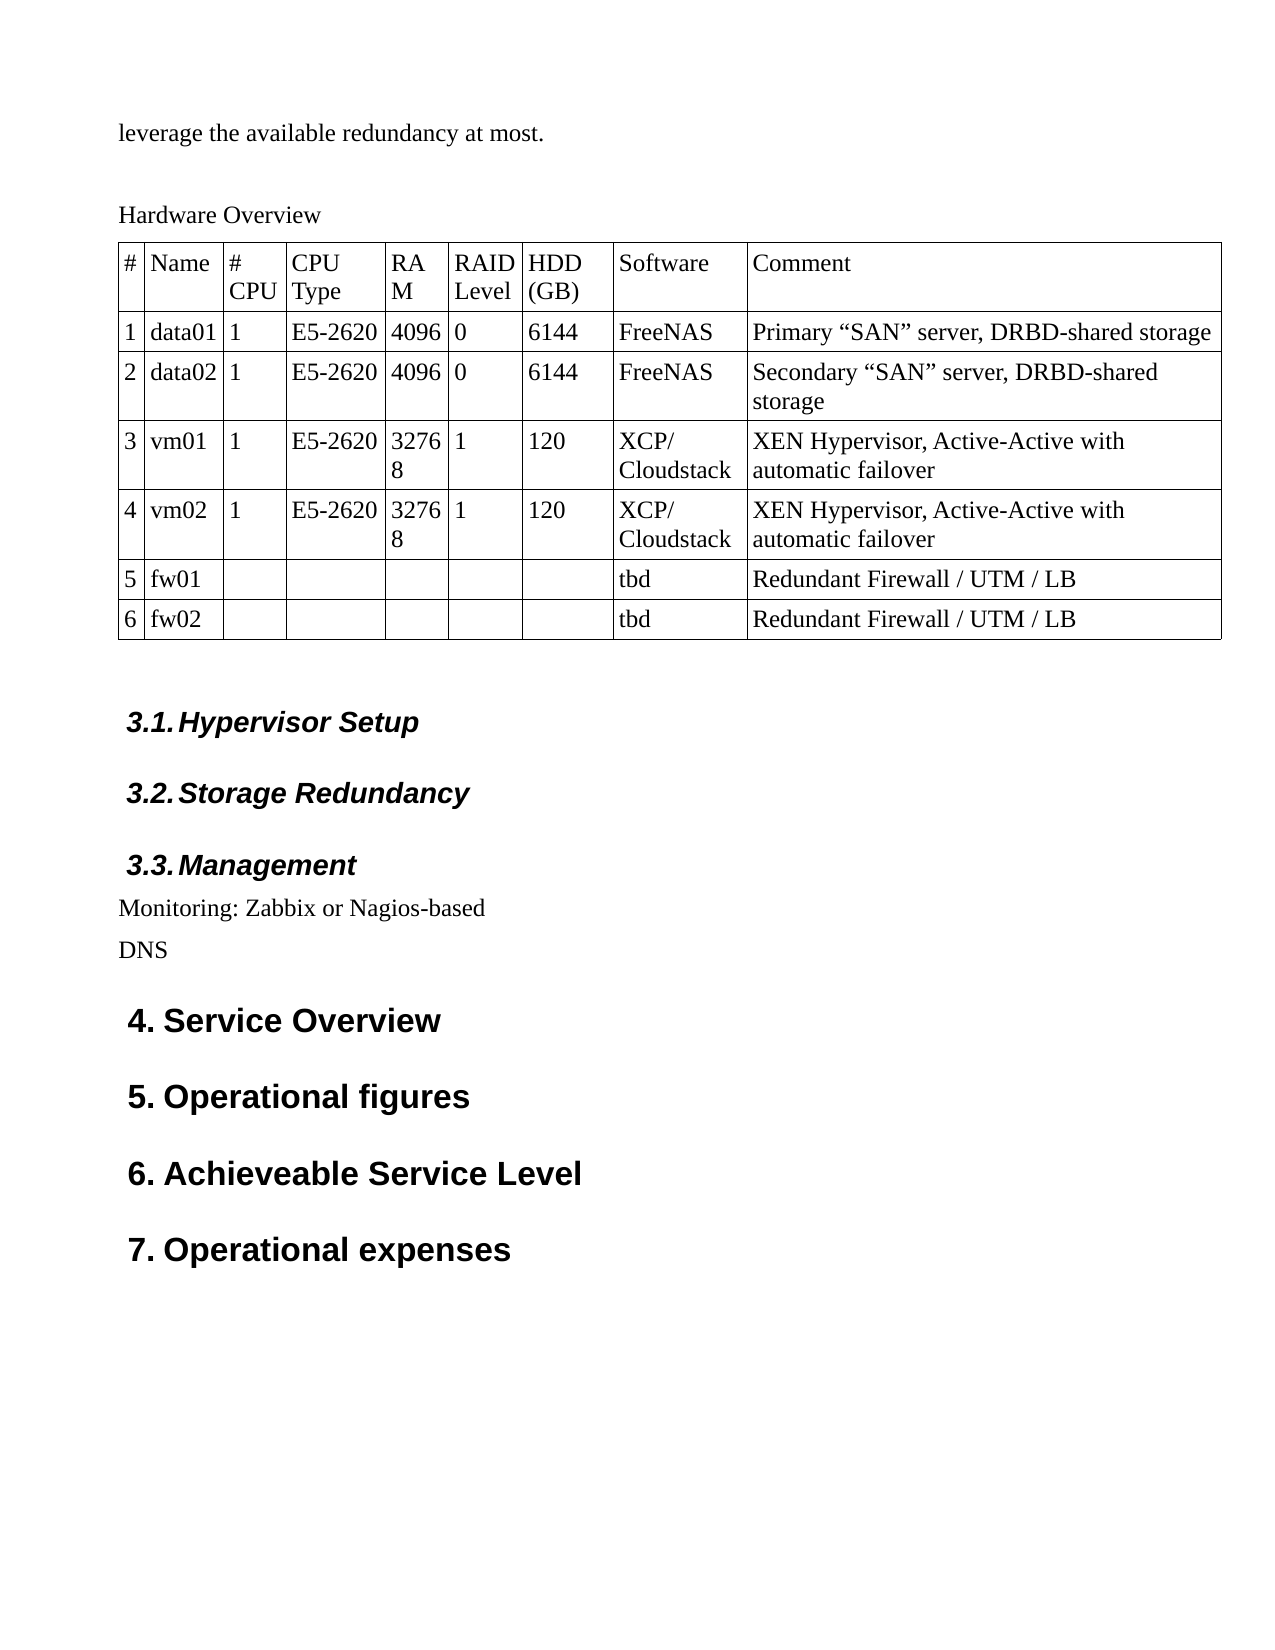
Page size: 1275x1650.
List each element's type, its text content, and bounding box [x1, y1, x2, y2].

table_cell XEN Hypervisor, Active-Active with automatic failover [748, 421, 1221, 489]
table_cell Primary “SAN” server, DRBD-shared storage [748, 312, 1221, 351]
subtitle Achieveable Service Level [118, 1153, 1157, 1192]
table_header # CPU [224, 243, 286, 311]
table_cell tbd [614, 600, 747, 639]
table_cell vm02 [145, 490, 223, 558]
table_header RAID Level [449, 243, 522, 311]
table_cell 2 [119, 352, 144, 420]
table_cell 1 [119, 312, 144, 351]
table_cell [224, 560, 286, 599]
subtitle Operational expenses [118, 1229, 1157, 1268]
table_cell 1 [224, 312, 286, 351]
table_cell [386, 600, 448, 639]
text DNS [118, 935, 1157, 963]
table_cell Redundant Firewall / UTM / LB [748, 600, 1221, 639]
table_cell XCP/Cloudstack [614, 490, 747, 558]
table_cell [523, 600, 613, 639]
subtitle Operational figures [118, 1077, 1157, 1116]
table_cell [287, 560, 385, 599]
table_cell 1 [224, 490, 286, 558]
table_header Comment [748, 243, 1221, 311]
table_cell data01 [145, 312, 223, 351]
table_cell XEN Hypervisor, Active-Active with automatic failover [748, 490, 1221, 558]
table_cell 120 [523, 490, 613, 558]
table_header Software [614, 243, 747, 311]
subtitle Hypervisor Setup [118, 705, 1157, 739]
table_cell tbd [614, 560, 747, 599]
table_cell XCP/Cloudstack [614, 421, 747, 489]
table_cell data02 [145, 352, 223, 420]
table_cell fw01 [145, 560, 223, 599]
table_cell 1 [449, 421, 522, 489]
text Hardware Overview [118, 201, 1157, 229]
table_cell Redundant Firewall / UTM / LB [748, 560, 1221, 599]
subtitle Storage Redundancy [118, 776, 1157, 810]
table_cell 3 [119, 421, 144, 489]
table_cell 120 [523, 421, 613, 489]
table_cell 0 [449, 352, 522, 420]
table_header # [119, 243, 144, 311]
table_cell [449, 560, 522, 599]
table_cell vm01 [145, 421, 223, 489]
subtitle Service Overview [118, 1001, 1157, 1040]
table_cell FreeNAS [614, 312, 747, 351]
table_header HDD (GB) [523, 243, 613, 311]
table_cell fw02 [145, 600, 223, 639]
table_cell FreeNAS [614, 352, 747, 420]
table_cell 1 [224, 421, 286, 489]
table_cell 32768 [386, 421, 448, 489]
table_cell [449, 600, 522, 639]
table_cell Secondary “SAN” server, DRBD-shared storage [748, 352, 1221, 420]
table_cell 5 [119, 560, 144, 599]
table_cell E5-2620 [287, 421, 385, 489]
table_cell E5-2620 [287, 312, 385, 351]
table_cell [523, 560, 613, 599]
table_cell 4096 [386, 312, 448, 351]
table_cell 1 [224, 352, 286, 420]
table_cell [224, 600, 286, 639]
table_cell 4096 [386, 352, 448, 420]
text Monitoring: Zabbix or Nagios-based [118, 893, 1157, 922]
table_cell E5-2620 [287, 490, 385, 558]
table_header RAM [386, 243, 448, 311]
table_cell 6144 [523, 352, 613, 420]
table_header Name [145, 243, 223, 311]
subtitle Management [118, 847, 1157, 881]
table_cell [386, 560, 448, 599]
table_cell 4 [119, 490, 144, 558]
table_cell 32768 [386, 490, 448, 558]
table_cell 6144 [523, 312, 613, 351]
table_cell 0 [449, 312, 522, 351]
table_cell E5-2620 [287, 352, 385, 420]
table_cell 6 [119, 600, 144, 639]
text leverage the available redundancy at most. [118, 118, 1157, 147]
table_cell [287, 600, 385, 639]
table_header CPU Type [287, 243, 385, 311]
table_cell 1 [449, 490, 522, 558]
